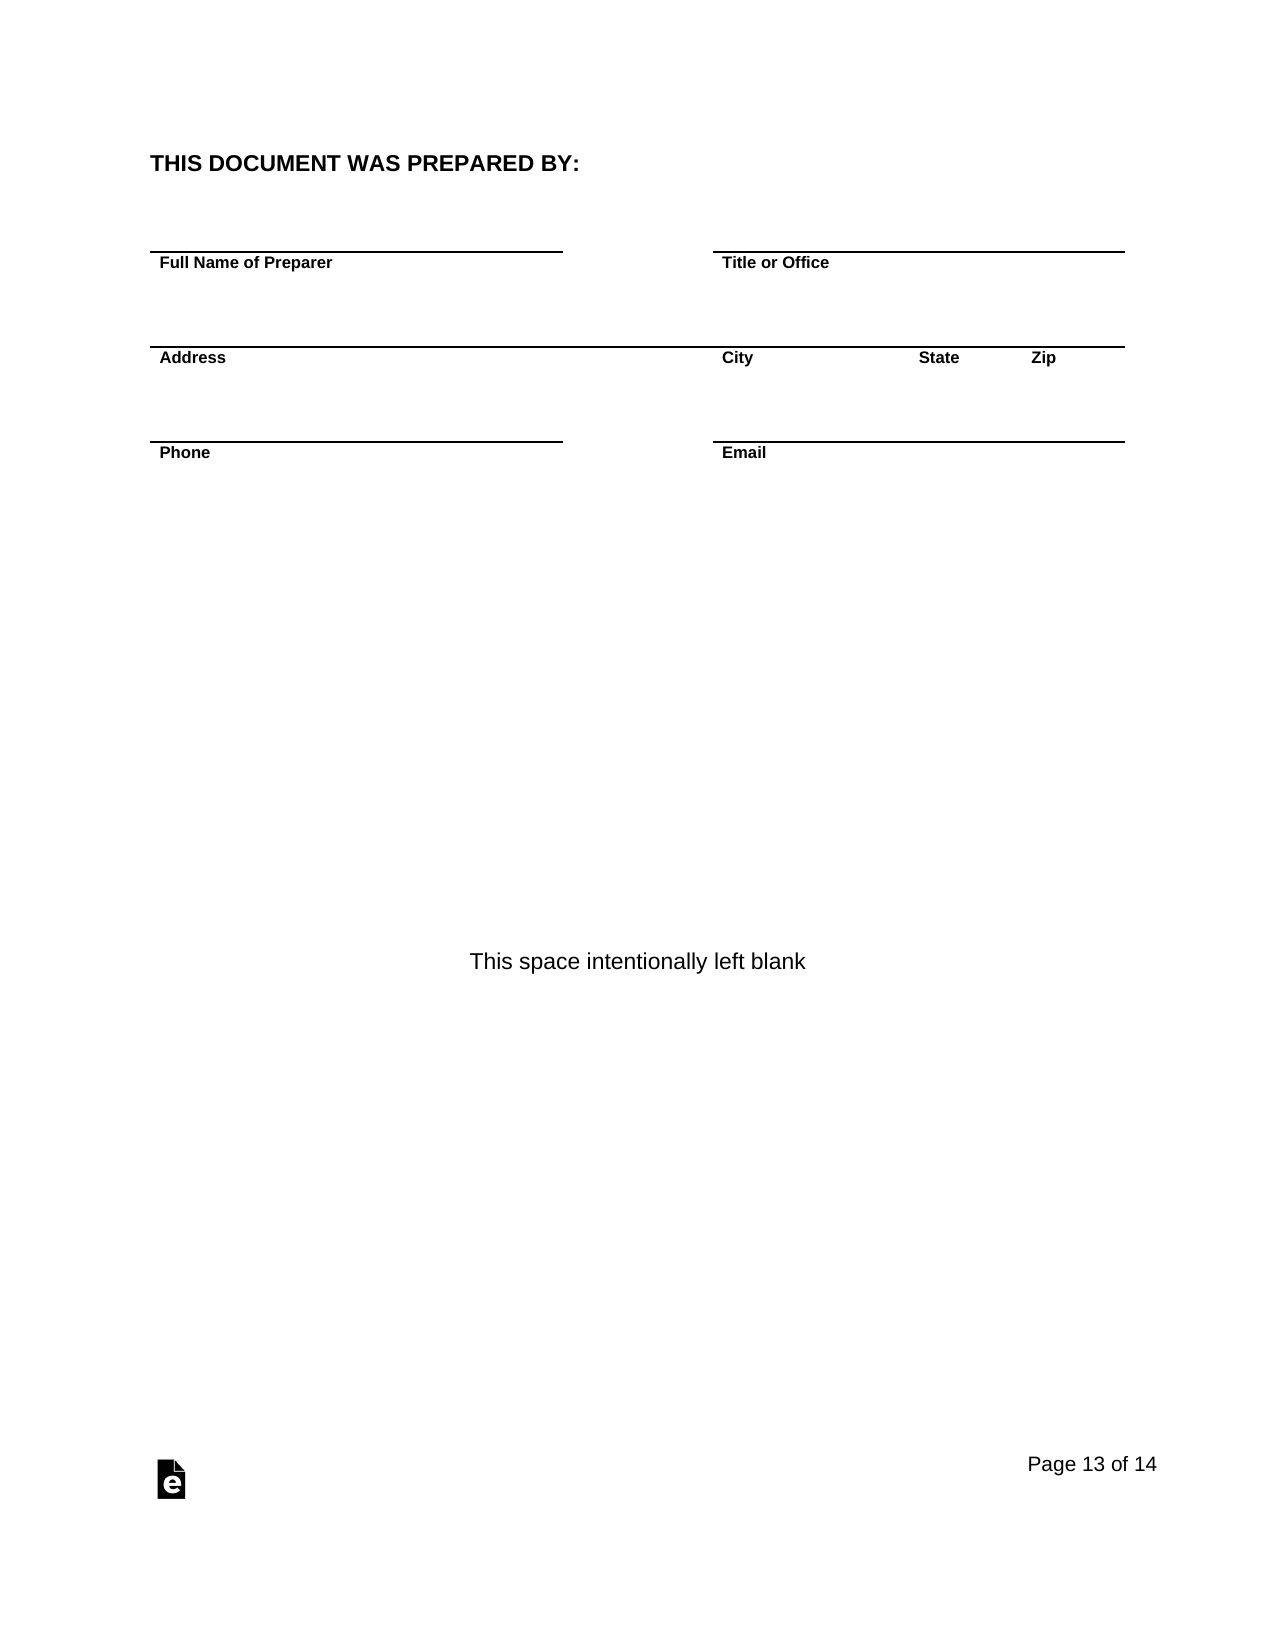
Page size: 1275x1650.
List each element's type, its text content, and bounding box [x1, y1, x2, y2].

table_header [563, 210, 712, 251]
text Address City State Zip [150, 348, 1125, 367]
table_header [150, 400, 562, 441]
table_header [713, 400, 1125, 441]
text Phone Email [150, 443, 1125, 462]
text Full Name of Preparer Title or Office [150, 253, 1125, 272]
table_header [150, 210, 562, 251]
table_header [900, 305, 1012, 346]
table_header [1013, 305, 1125, 346]
table_header [703, 305, 900, 346]
table_header [150, 305, 703, 346]
text THIS DOCUMENT WAS PREPARED BY: [150, 150, 1125, 176]
text This space intentionally left blank [150, 948, 1125, 974]
table_header [713, 210, 1125, 251]
table_header [563, 400, 712, 441]
